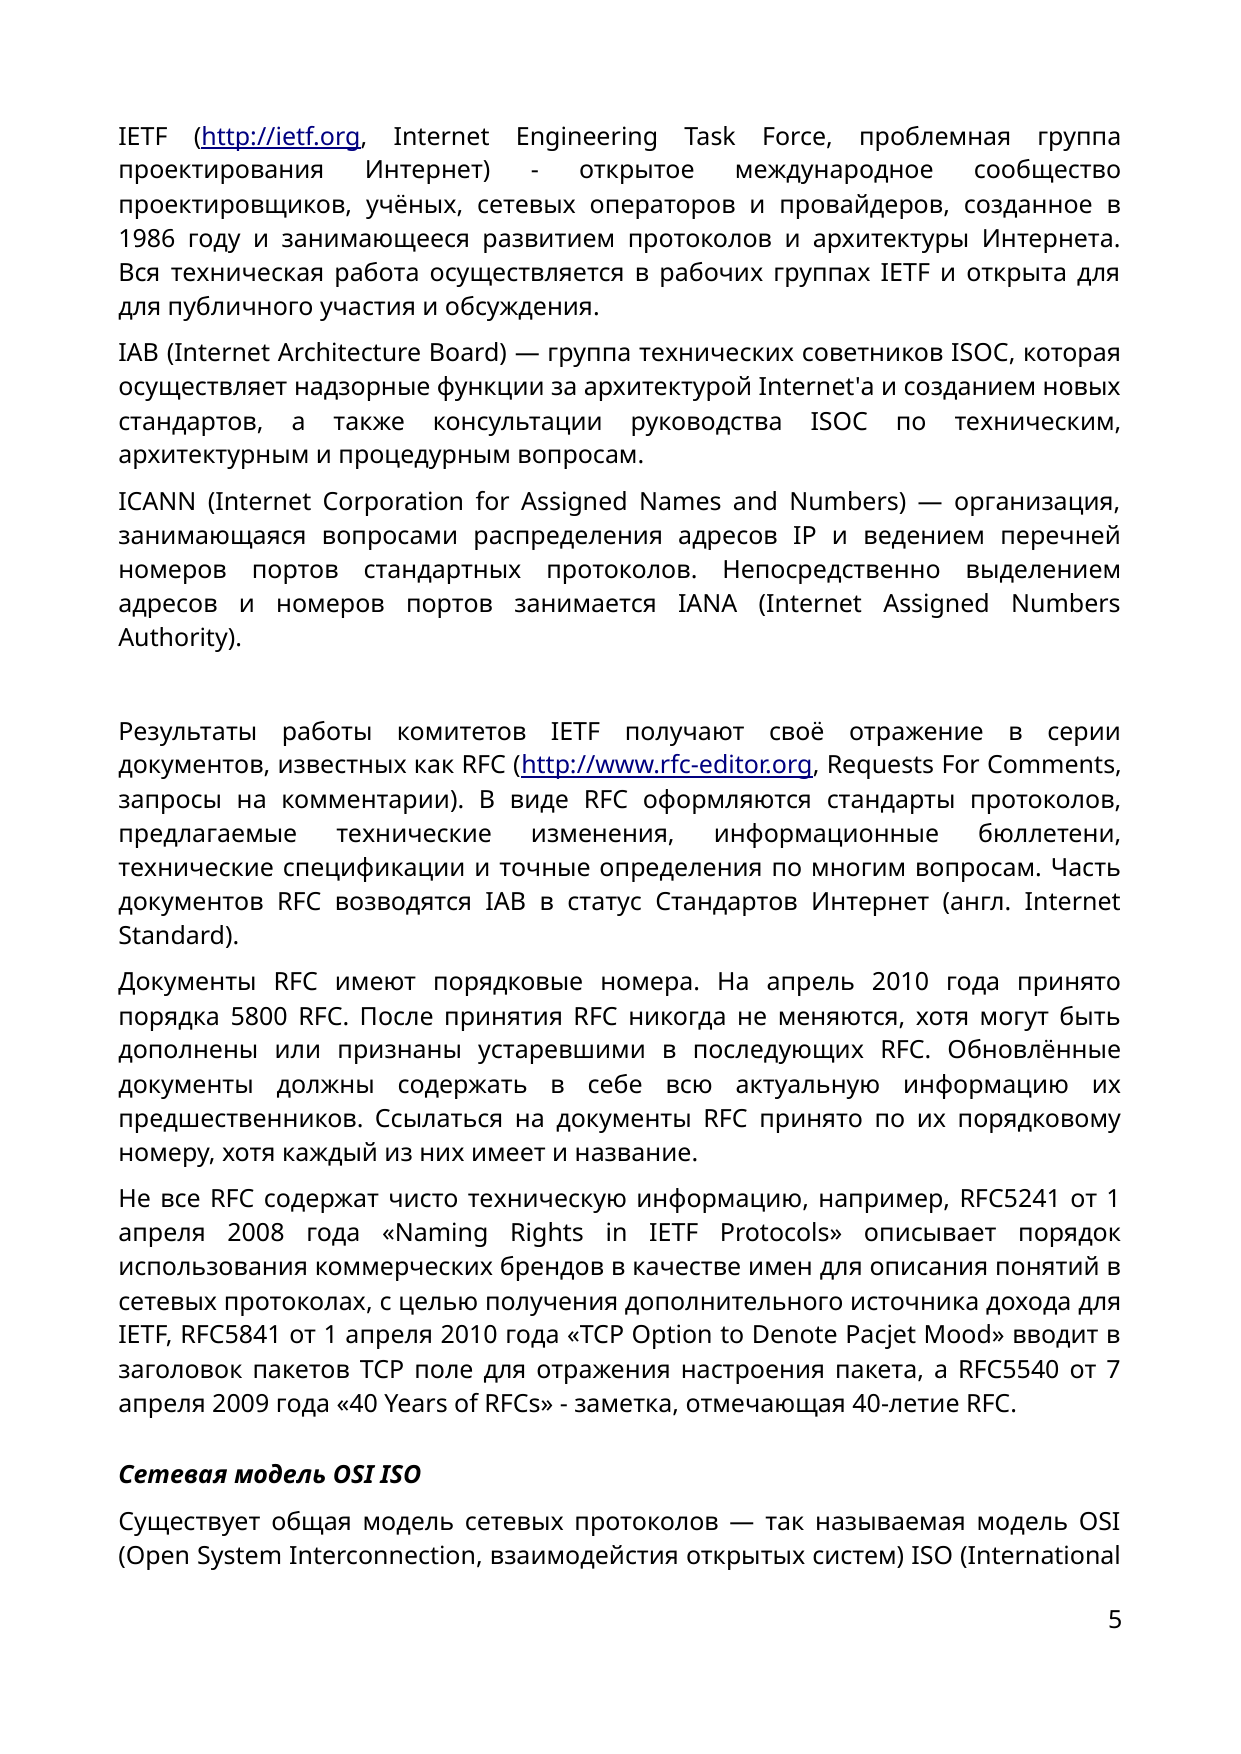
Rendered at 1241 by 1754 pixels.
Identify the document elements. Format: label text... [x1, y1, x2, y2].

text IAB (Internet Architecture Board) — группа технических советников ISOC, которая осуществляет надзорные функции за архитектурой Internet'а и созданием новых стандартов, а также консультации руководства ISOC по техническим, архитектурным и процедурным вопросам. [118, 335, 1122, 471]
text IETF (http://ietf.org, Internet Engineering Task Force, проблемная группа проектирования Интернет) - открытое международное сообщество проектировщиков, учёных, сетевых операторов и провайдеров, созданное в 1986 году и занимающееся развитием протоколов и архитектуры Интернета. Вся техническая работа осуществляется в рабочих группах IETF и открыта для для публичного участия и обсуждения. [118, 118, 1122, 322]
text Существует общая модель сетевых протоколов — так называемая модель OSI (Open System Interconnection, взаимодейстия открытых систем) ISO (International [118, 1503, 1122, 1572]
subtitle Сетевая модель OSI ISO [118, 1457, 1122, 1491]
text ICANN (Internet Corporation for Assigned Names and Numbers) — организация, занимающаяся вопросами распределения адресов IP и ведением перечней номеров портов стандартных протоколов. Непосредственно выделением адресов и номеров портов занимается IANA (Internet Assigned Numbers Authority). [118, 484, 1122, 654]
text Результаты работы комитетов IETF получают своё отражение в серии документов, известных как RFC (http://www.rfc-editor.org, Requests For Comments, запросы на комментарии). В виде RFC оформляются стандарты протоколов, предлагаемые технические изменения, информационные бюллетени, технические спецификации и точные определения по многим вопросам. Часть документов RFC возводятся IAB в статус Стандартов Интернет (англ. Internet Standard). [118, 713, 1122, 952]
text Не все RFC содержат чисто техническую информацию, например, RFC5241 от 1 апреля 2008 года «Naming Rights in IETF Protocols» описывает порядок использования коммерческих брендов в качестве имен для описания понятий в сетевых протоколах, с целью получения дополнительного источника дохода для IETF, RFC5841 от 1 апреля 2010 года «TCP Option to Denote Pacjet Mood» вводит в заголовок пакетов TCP поле для отражения настроения пакета, а RFC5540 от 7 апреля 2009 года «40 Years of RFCs» - заметка, отмечающая 40-летие RFC. [118, 1181, 1122, 1419]
text Документы RFC имеют порядковые номера. На апрель 2010 года принято порядка 5800 RFC. После принятия RFC никогда не меняются, хотя могут быть дополнены или признаны устаревшими в последующих RFC. Обновлённые документы должны содержать в себе всю актуальную информацию их предшественников. Ссылаться на документы RFC принято по их порядковому номеру, хотя каждый из них имеет и название. [118, 964, 1122, 1168]
